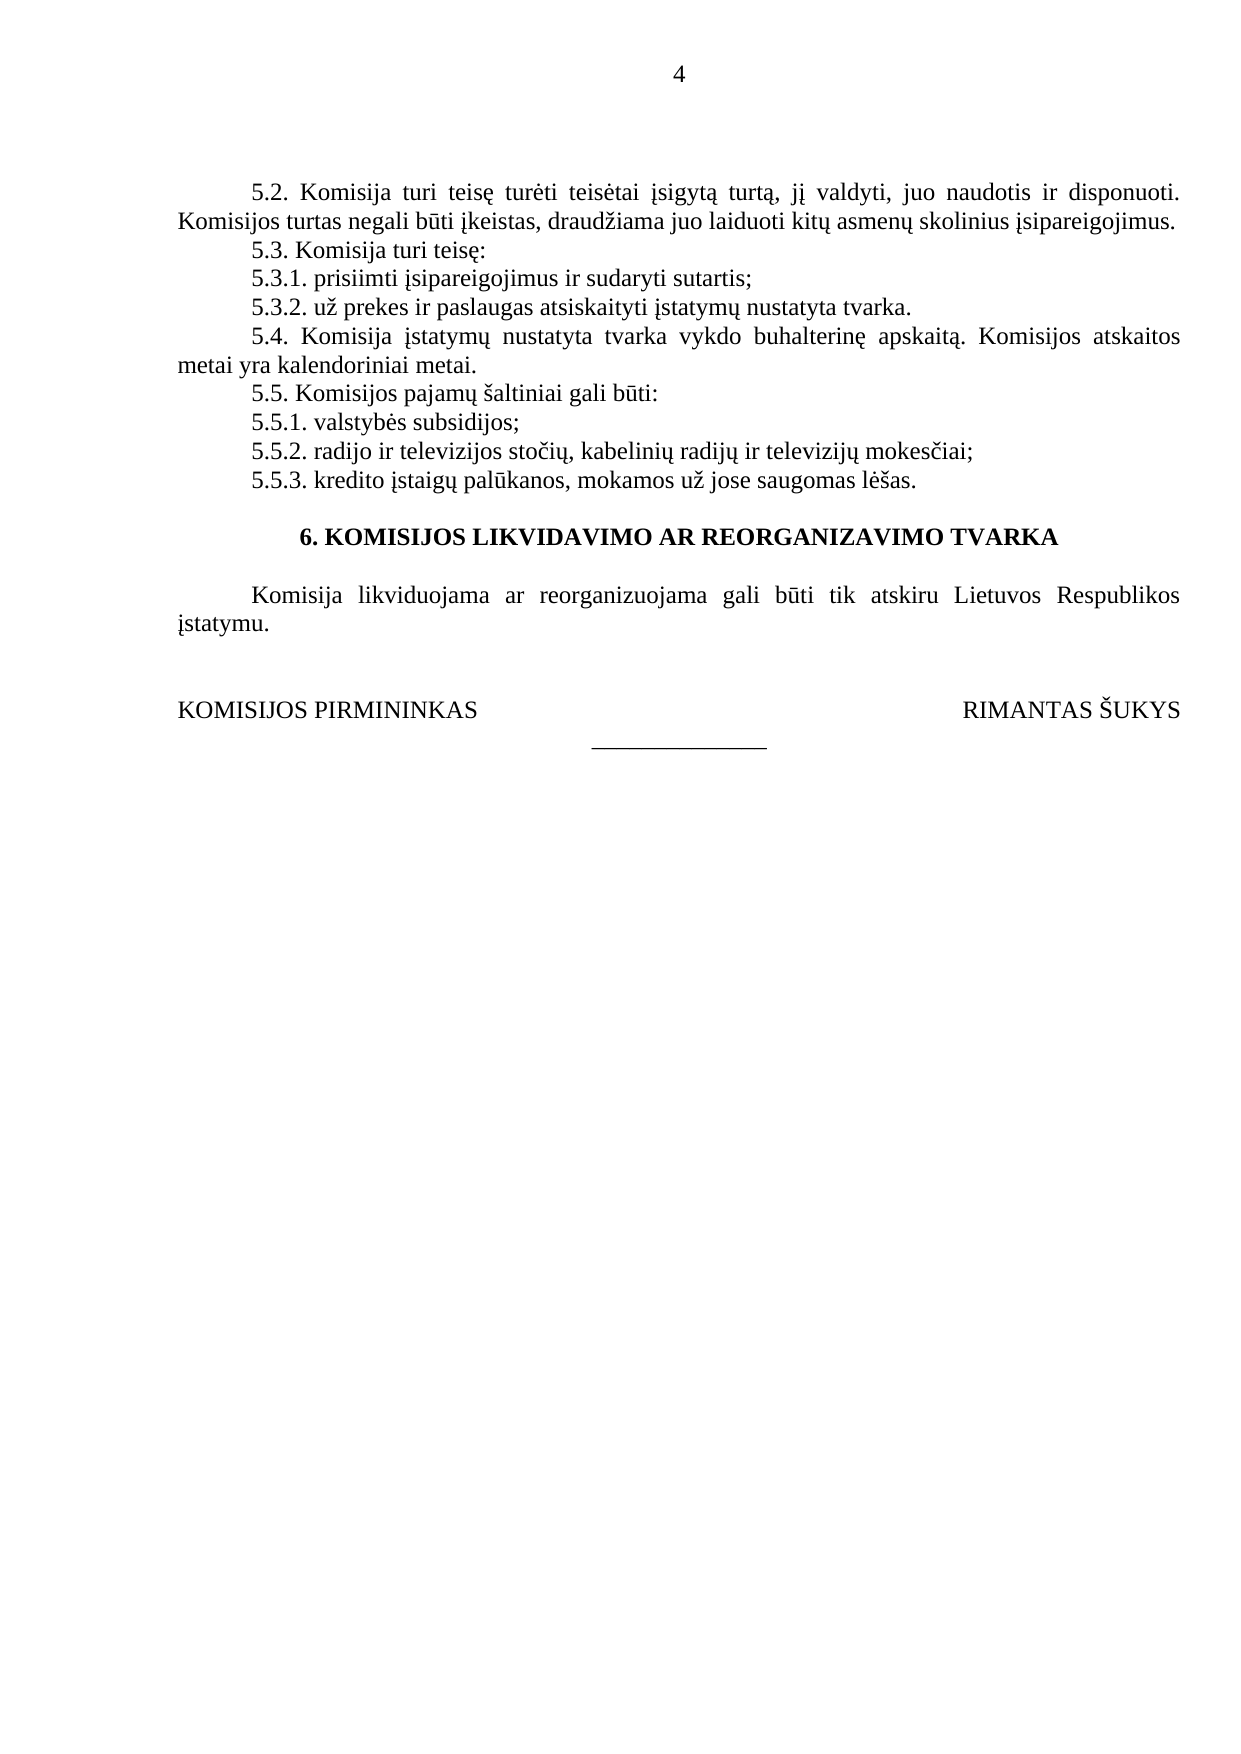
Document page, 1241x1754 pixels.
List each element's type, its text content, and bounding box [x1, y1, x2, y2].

text 5.5.2. radijo ir televizijos stočių, kabelinių radijų ir televizijų mokesčiai; [177, 436, 1181, 465]
text 5.5.3. kredito įstaigų palūkanos, mokamos už jose saugomas lėšas. [177, 465, 1181, 493]
text Komisija likviduojama ar reorganizuojama gali būti tik atskiru Lietuvos Respublikos įstatymu. [177, 580, 1181, 637]
text 5.5.1. valstybės subsidijos; [177, 407, 1181, 436]
text 5.4. Komisija įstatymų nustatyta tvarka vykdo buhalterinę apskaitą. Komisijos atskaitos metai yra kalendoriniai metai. [177, 321, 1181, 378]
text 5.3.1. prisiimti įsipareigojimus ir sudaryti sutartis; [177, 263, 1181, 292]
text 5.2. Komisija turi teisę turėti teisėtai įsigytą turtą, jį valdyti, juo naudotis ir disponuoti. Komisijos turtas negali būti įkeistas, draudžiama juo laiduoti kitų asmenų skolinius įsipareigojimus. [177, 177, 1181, 235]
text 5.3. Komisija turi teisę: [177, 235, 1181, 263]
text 5.3.2. už prekes ir paslaugas atsiskaityti įstatymų nustatyta tvarka. [177, 292, 1181, 321]
text 6. KOMISIJOS LIKVIDAVIMO AR REORGANIZAVIMO TVARKA [177, 522, 1181, 551]
text 5.5. Komisijos pajamų šaltiniai gali būti: [177, 378, 1181, 407]
text ______________ [177, 723, 1181, 752]
text KOMISIJOS PIRMININKAS RIMANTAS ŠUKYS [177, 695, 1181, 723]
